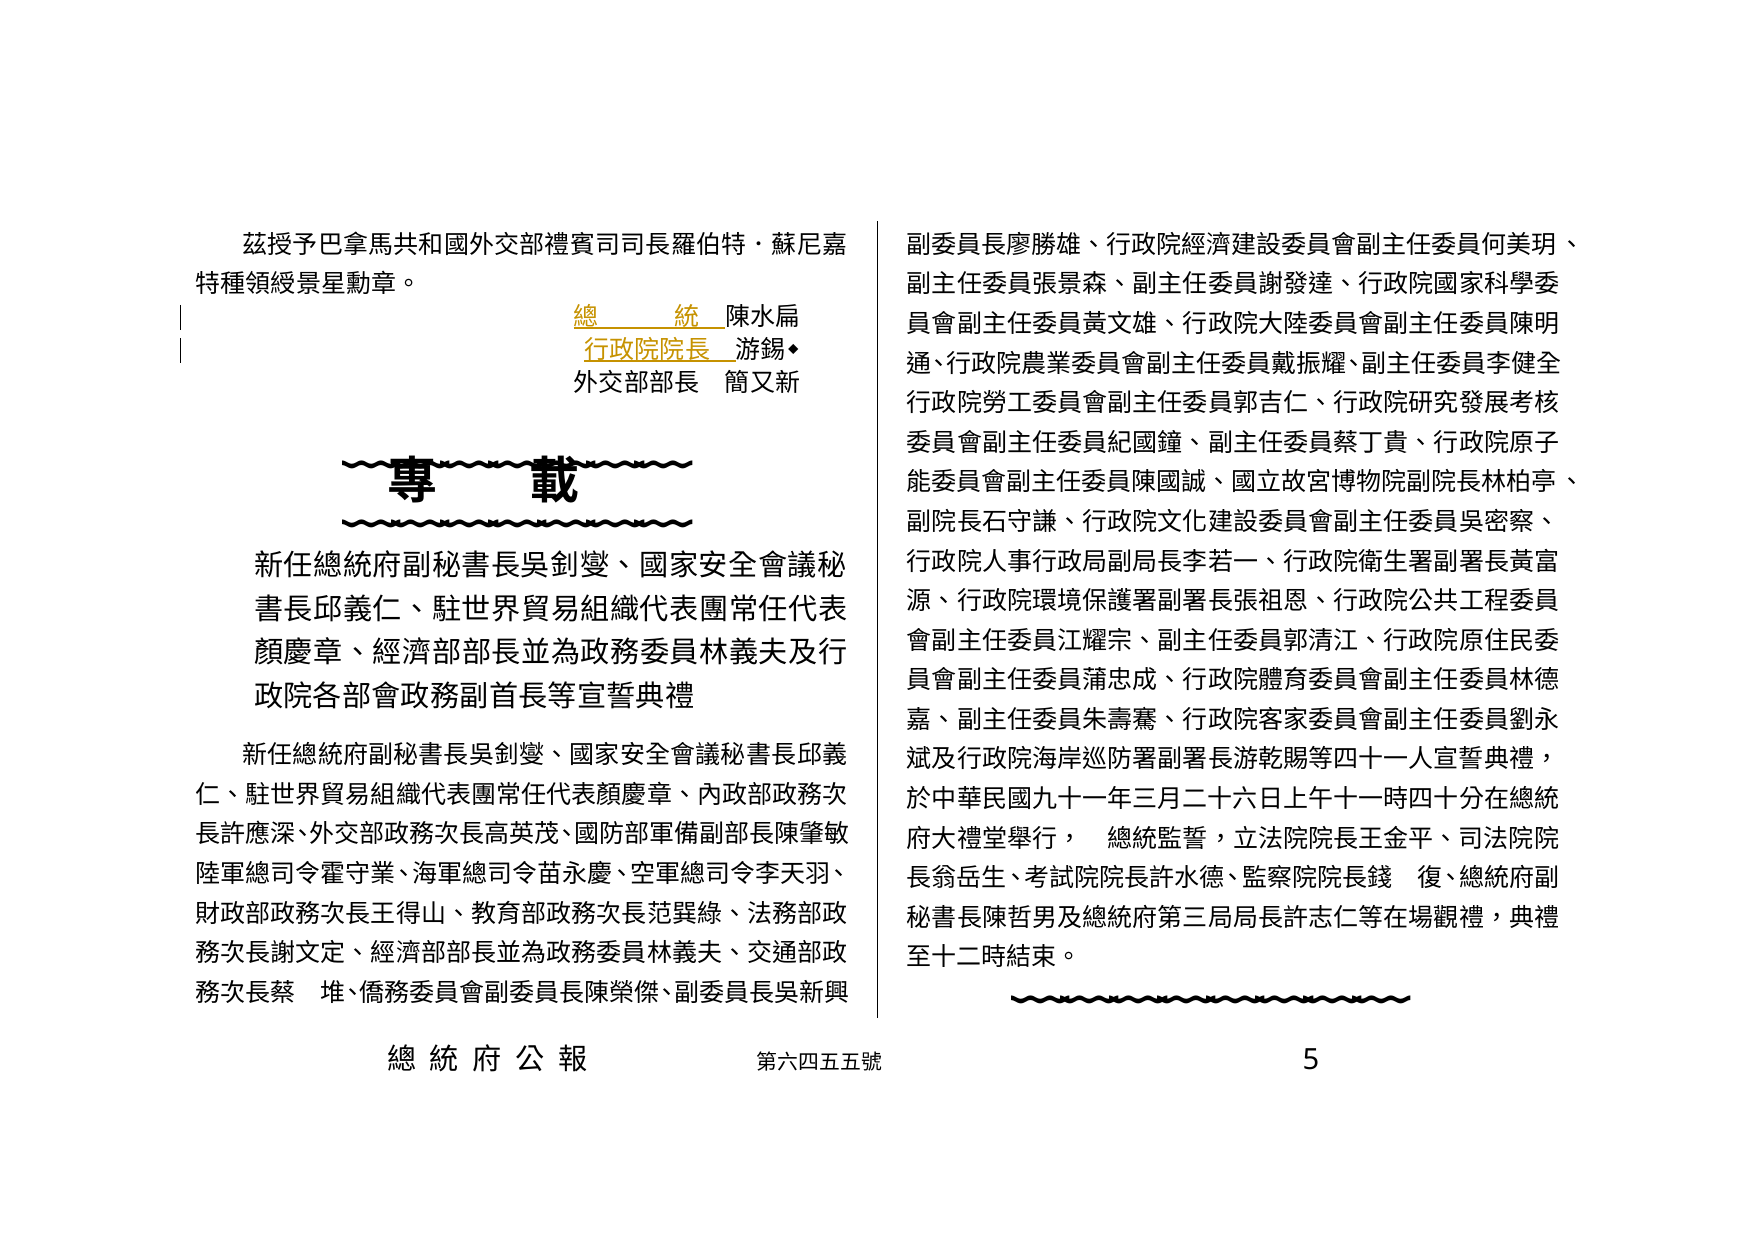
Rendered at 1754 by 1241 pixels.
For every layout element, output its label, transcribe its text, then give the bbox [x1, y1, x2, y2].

text 行政院院長 游錫 [195, 338, 800, 363]
table_cell [192, 507, 340, 528]
table_cell [192, 465, 340, 507]
text 新任總統府副秘書長吳釗燮、國家安全會議秘書長邱義仁、駐世界貿易組織代表團常任代表顏慶章、內政部政務次長許應深、外交部政務次長高英茂、國防部軍備副部長陳肇敏、陸軍總司令霍守業、海軍總司令苗永慶、空軍總司令李天羽、財政部政務次長王得山、教育部政務次長范巽綠、法務部政務次長謝文定、經濟部部長並為政務委員林義夫、交通部政務次長蔡 堆、僑務委員會副委員長陳榮傑、副委員長吳新興、副委員長廖勝雄、行政院經濟建設委員會副主任委員何美玥、副主任委員張景森、副主任委員謝發達、行政院國家科學委員會副主任委員黃文雄、行政院大陸委員會副主任委員陳明通、行政院農業委員會副主任委員戴振耀、副主任委員李健全、行政院勞工委員會副主任委員郭吉仁、行政院研究發展考核委員會副主任委員紀國鐘、副主任委員蔡丁貴、行政院原子能委員會副主任委員陳國誠、國立故宮博物院副院長林柏亭、副院長石守謙、行政院文化建設委員會副主任委員吳密察、行政院人事行政局副局長李若一、行政院衛生署副署長黃富源、行政院環境保護署副署長張祖恩、行政院公共工程委員會副主任委員江耀宗、副主任委員郭清江、行政院原住民委員會副主任委員蒲忠成、行政院體育委員會副主任委員林德嘉、副主任委員朱壽騫、行政院客家委員會副主任委員劉永斌及行政院海岸巡防署副署長游乾賜等四十一人宣誓典禮，於中華民國九十一年三月二十六日上午十一時四十分在總統府大禮堂舉行， 總統監誓，立法院院長王金平、司法院院長翁岳生、考試院院長許水德、監察院院長錢 復、總統府副秘書長陳哲男及總統府第三局局長許志仁等在場觀禮，典禮至十二時結束。 [195, 732, 847, 1009]
table_header [904, 974, 1009, 999]
text 茲授予巴拿馬共和國外交部禮賓司司長羅伯特．蘇尼嘉特種領綬景星勳章。 [195, 222, 847, 301]
table_header [192, 436, 340, 465]
text 新任總統府副秘書長吳釗燮、國家安全會議秘書長邱義仁、駐世界貿易組織代表團常任代表顏慶章、內政部政務次長許應深、外交部政務次長高英茂、國防部軍備副部長陳肇敏、陸軍總司令霍守業、海軍總司令苗永慶、空軍總司令李天羽、財政部政務次長王得山、教育部政務次長范巽綠、法務部政務次長謝文定、經濟部部長並為政務委員林義夫、交通部政務次長蔡 堆、僑務委員會副委員長陳榮傑、副委員長吳新興、副委員長廖勝雄、行政院經濟建設委員會副主任委員何美玥、副主任委員張景森、副主任委員謝發達、行政院國家科學委員會副主任委員黃文雄、行政院大陸委員會副主任委員陳明通、行政院農業委員會副主任委員戴振耀、副主任委員李健全、行政院勞工委員會副主任委員郭吉仁、行政院研究發展考核委員會副主任委員紀國鐘、副主任委員蔡丁貴、行政院原子能委員會副主任委員陳國誠、國立故宮博物院副院長林柏亭、副院長石守謙、行政院文化建設委員會副主任委員吳密察、行政院人事行政局副局長李若一、行政院衛生署副署長黃富源、行政院環境保護署副署長張祖恩、行政院公共工程委員會副主任委員江耀宗、副主任委員郭清江、行政院原住民委員會副主任委員蒲忠成、行政院體育委員會副主任委員林德嘉、副主任委員朱壽騫、行政院客家委員會副主任委員劉永斌及行政院海岸巡防署副署長游乾賜等四十一人宣誓典禮，於中華民國九十一年三月二十六日上午十一時四十分在總統府大禮堂舉行， 總統監誓，立法院院長王金平、司法院院長翁岳生、考試院院長許水德、監察院院長錢 復、總統府副秘書長陳哲男及總統府第三局局長許志仁等在場觀禮，典禮至十二時結束。 [907, 222, 1559, 974]
text 總 統 陳水扁 [195, 305, 800, 330]
text 外交部部長 簡又新 [195, 372, 800, 397]
text 新任總統府副秘書長吳釗燮、國家安全會議秘書長邱義仁、駐世界貿易組織代表團常任代表顏慶章、經濟部部長並為政務委員林義夫及行政院各部會政務副首長等宣誓典禮 [254, 540, 847, 715]
table_cell ﹏﹏﹏﹏﹏﹏﹏ [340, 507, 852, 528]
table_header ﹏﹏﹏﹏﹏﹏﹏ [340, 436, 852, 465]
table_cell 專載 [340, 465, 852, 507]
table_header ﹏﹏﹏﹏﹏﹏﹏﹏ [1009, 974, 1417, 999]
